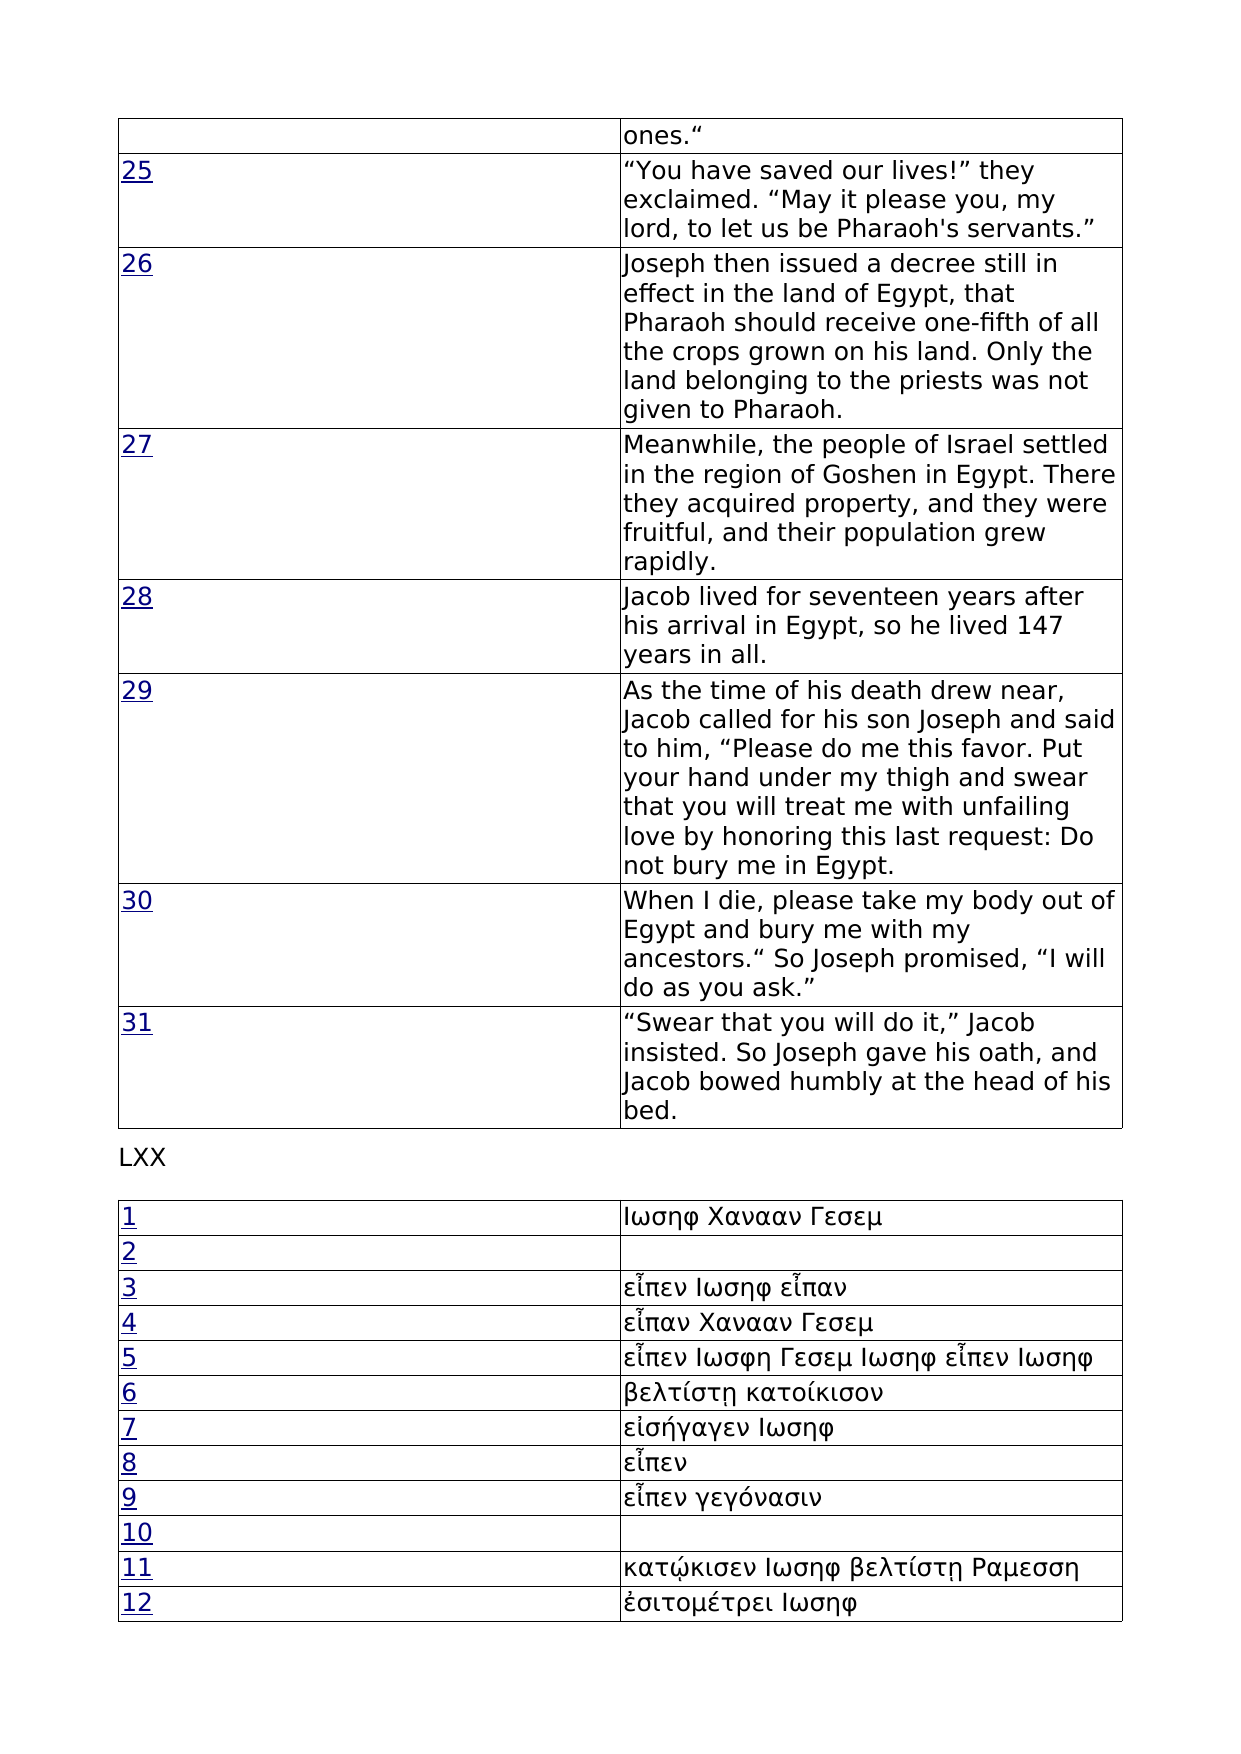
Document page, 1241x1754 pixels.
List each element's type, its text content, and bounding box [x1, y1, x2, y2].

table_cell “You have saved our lives!” they exclaimed. “May it please you, my lord, to let us be Pharaoh's servants.” [621, 154, 1122, 247]
table_cell 8 [119, 1446, 620, 1480]
table_cell When I die, please take my body out of Egypt and bury me with my ancestors.“ So Joseph promised, “I will do as you ask.” [621, 884, 1122, 1006]
table_cell Joseph then issued a decree still in effect in the land of Egypt, that Pharaoh should receive one-fifth of all the crops grown on his land. Only the land belonging to the priests was not given to Pharaoh. [621, 248, 1122, 428]
table_header 1 [119, 1201, 620, 1234]
table_header Ιωσηφ Χανααν Γεσεμ [621, 1201, 1122, 1234]
table_cell [119, 119, 620, 153]
table_cell εἶπεν Ιωσηφ εἶπαν [621, 1271, 1122, 1305]
table_cell 29 [119, 674, 620, 883]
table_cell 12 [119, 1587, 620, 1621]
table_cell ones.“ [621, 119, 1122, 153]
table_cell Jacob lived for seventeen years after his arrival in Egypt, so he lived 147 years in all. [621, 580, 1122, 673]
table_cell ἐσιτομέτρει Ιωσηφ [621, 1587, 1122, 1621]
table_cell 25 [119, 154, 620, 247]
table_cell 10 [119, 1516, 620, 1551]
table_cell εἶπεν γεγόνασιν [621, 1481, 1122, 1515]
table_cell 11 [119, 1552, 620, 1586]
table_cell εἶπεν Ιωσφη Γεσεμ Ιωσηφ εἶπεν Ιωσηφ [621, 1341, 1122, 1375]
table_cell εἰσήγαγεν Ιωσηφ [621, 1411, 1122, 1445]
table_cell 6 [119, 1376, 620, 1410]
text LXX [118, 1143, 1122, 1172]
table_cell Meanwhile, the people of Israel settled in the region of Goshen in Egypt. There they acquired property, and they were fruitful, and their population grew rapidly. [621, 429, 1122, 579]
table_cell 26 [119, 248, 620, 428]
table_cell 9 [119, 1481, 620, 1515]
table_cell 7 [119, 1411, 620, 1445]
table_cell εἶπαν Χανααν Γεσεμ [621, 1306, 1122, 1340]
table_cell 30 [119, 884, 620, 1006]
table_cell 27 [119, 429, 620, 579]
table_cell 31 [119, 1007, 620, 1128]
table_cell 3 [119, 1271, 620, 1305]
table_cell 28 [119, 580, 620, 673]
table_cell κατῴκισεν Ιωσηφ βελτίστῃ Ραμεσση [621, 1552, 1122, 1586]
table_cell 2 [119, 1236, 620, 1270]
table_cell [621, 1236, 1122, 1270]
table_cell 5 [119, 1341, 620, 1375]
table_cell [621, 1516, 1122, 1551]
table_cell As the time of his death drew near, Jacob called for his son Joseph and said to him, “Please do me this favor. Put your hand under my thigh and swear that you will treat me with unfailing love by honoring this last request: Do not bury me in Egypt. [621, 674, 1122, 883]
table_cell 4 [119, 1306, 620, 1340]
table_cell βελτίστῃ κατοίκισον [621, 1376, 1122, 1410]
table_cell “Swear that you will do it,” Jacob insisted. So Joseph gave his oath, and Jacob bowed humbly at the head of his bed. [621, 1007, 1122, 1128]
table_cell εἶπεν [621, 1446, 1122, 1480]
